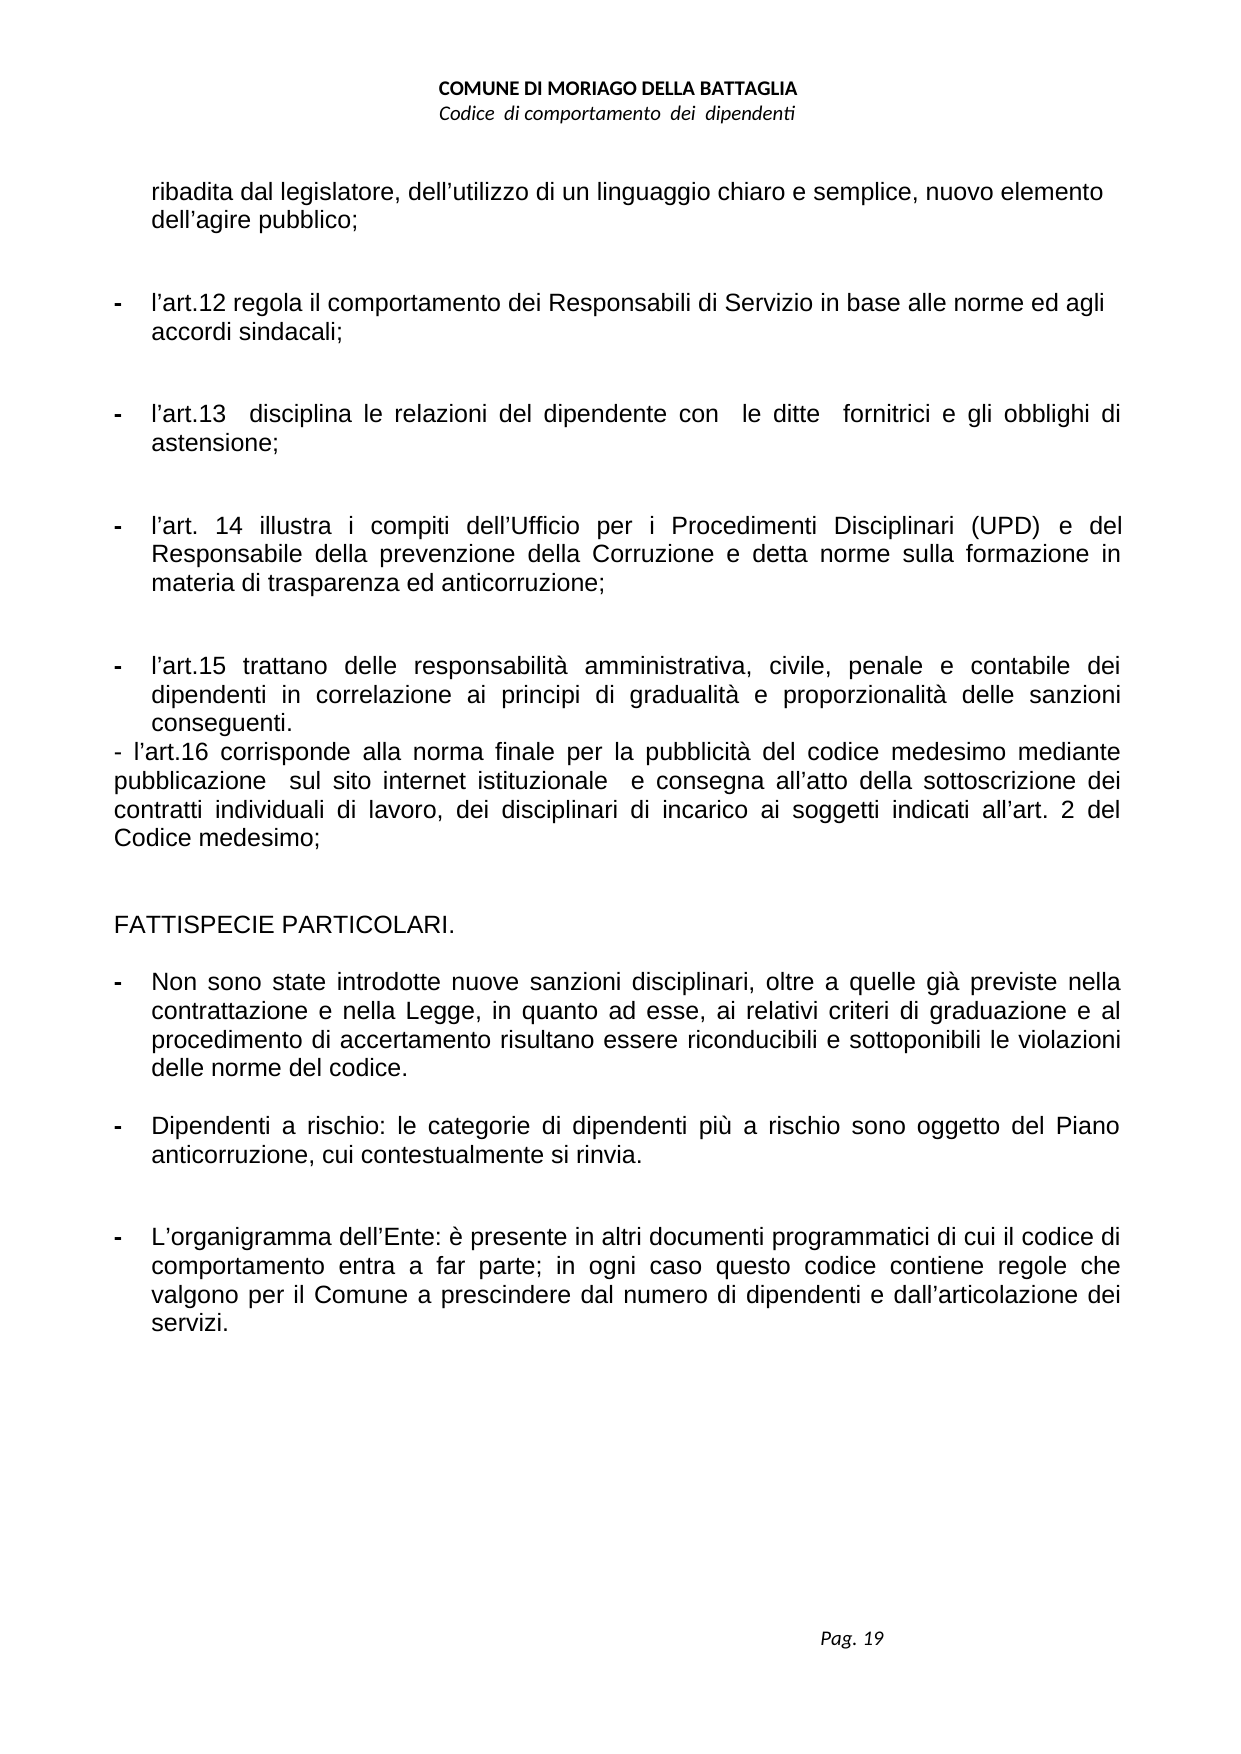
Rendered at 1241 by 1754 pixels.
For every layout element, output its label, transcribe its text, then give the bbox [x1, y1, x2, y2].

list l’art.12 regola il comportamento dei Responsabili di Servizio in base alle norme ed agli accordi sindacali; [114, 288, 1122, 346]
list l’art.15 trattano delle responsabilità amministrativa, civile, penale e contabile dei dipendenti in correlazione ai principi di gradualità e proporzionalità delle sanzioni conseguenti. [114, 651, 1122, 737]
list Non sono state introdotte nuove sanzioni disciplinari, oltre a quelle già previste nella contrattazione e nella Legge, in quanto ad esse, ai relativi criteri di graduazione e al procedimento di accertamento risultano essere riconducibili e sottoponibili le violazioni delle norme del codice. [114, 967, 1122, 1082]
list ribadita dal legislatore, dell’utilizzo di un linguaggio chiaro e semplice, nuovo elemento dell’agire pubblico; [114, 177, 1122, 234]
list l’art.13 disciplina le relazioni del dipendente con le ditte fornitrici e gli obblighi di astensione; [114, 399, 1122, 457]
list Dipendenti a rischio: le categorie di dipendenti più a rischio sono oggetto del Piano anticorruzione, cui contestualmente si rinvia. [114, 1111, 1122, 1168]
text FATTISPECIE PARTICOLARI. [114, 909, 1122, 938]
list l’art. 14 illustra i compiti dell’Ufficio per i Procedimenti Disciplinari (UPD) e del Responsabile della prevenzione della Corruzione e detta norme sulla formazione in materia di trasparenza ed anticorruzione; [114, 511, 1122, 597]
text - l’art.16 corrisponde alla norma finale per la pubblicità del codice medesimo mediante pubblicazione sul sito internet istituzionale e consegna all’atto della sottoscrizione dei contratti individuali di lavoro, dei disciplinari di incarico ai soggetti indicati all’art. 2 del Codice medesimo; [114, 737, 1122, 852]
list L’organigramma dell’Ente: è presente in altri documenti programmatici di cui il codice di comportamento entra a far parte; in ogni caso questo codice contiene regole che valgono per il Comune a prescindere dal numero di dipendenti e dall’articolazione dei servizi. [114, 1222, 1122, 1337]
